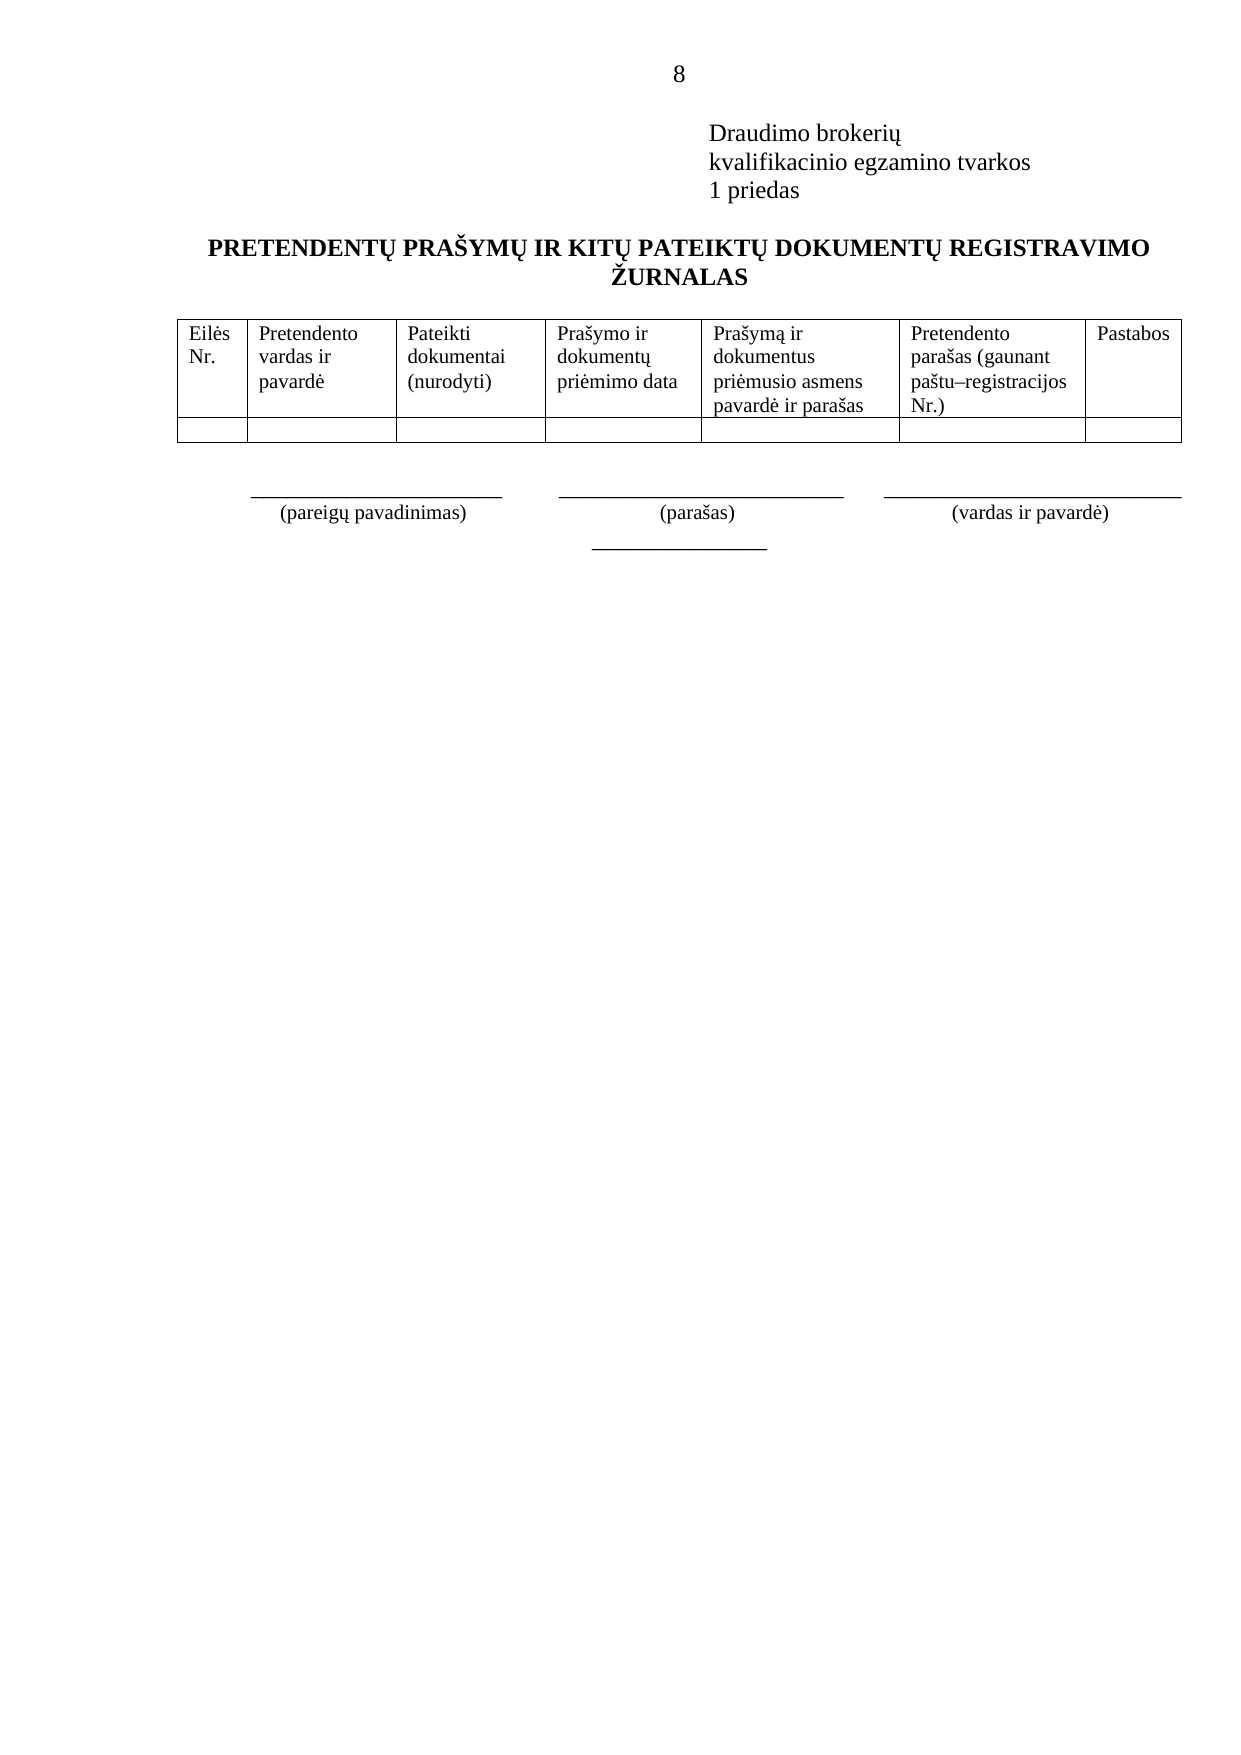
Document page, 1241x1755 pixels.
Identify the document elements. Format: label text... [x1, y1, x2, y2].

table_cell [1086, 418, 1181, 442]
text ______________ [177, 524, 1181, 553]
text 1 priedas [177, 176, 1181, 204]
table_cell [178, 418, 247, 442]
table_header Prašymo ir dokumentų priėmimo data [546, 320, 701, 417]
table_cell [397, 418, 545, 442]
text (pareigų pavadinimas) (parašas) (vardas ir pavardė) [177, 500, 1181, 524]
text kvalifikacinio egzamino tvarkos [177, 147, 1181, 176]
table_header Pretendento vardas ir pavardė [248, 320, 396, 417]
table_cell [900, 418, 1085, 442]
table_header Pateikti dokumentai (nurodyti) [397, 320, 545, 417]
table_header Pastabos [1086, 320, 1181, 417]
table_cell [702, 418, 899, 442]
table_header Eilės Nr. [178, 320, 247, 417]
table_header Pretendento parašas (gaunant paštu–registracijos Nr.) [900, 320, 1085, 417]
text PRETENDENTŲ PRAŠYMŲ IR KITŲ PATEIKTŲ DOKUMENTŲ REGISTRAVIMO ŽURNALAS [177, 233, 1181, 291]
table_cell [546, 418, 701, 442]
text Draudimo brokerių [709, 118, 1181, 147]
table_cell [248, 418, 396, 442]
table_header Prašymą ir dokumentus priėmusio asmens pavardė ir parašas [702, 320, 899, 417]
